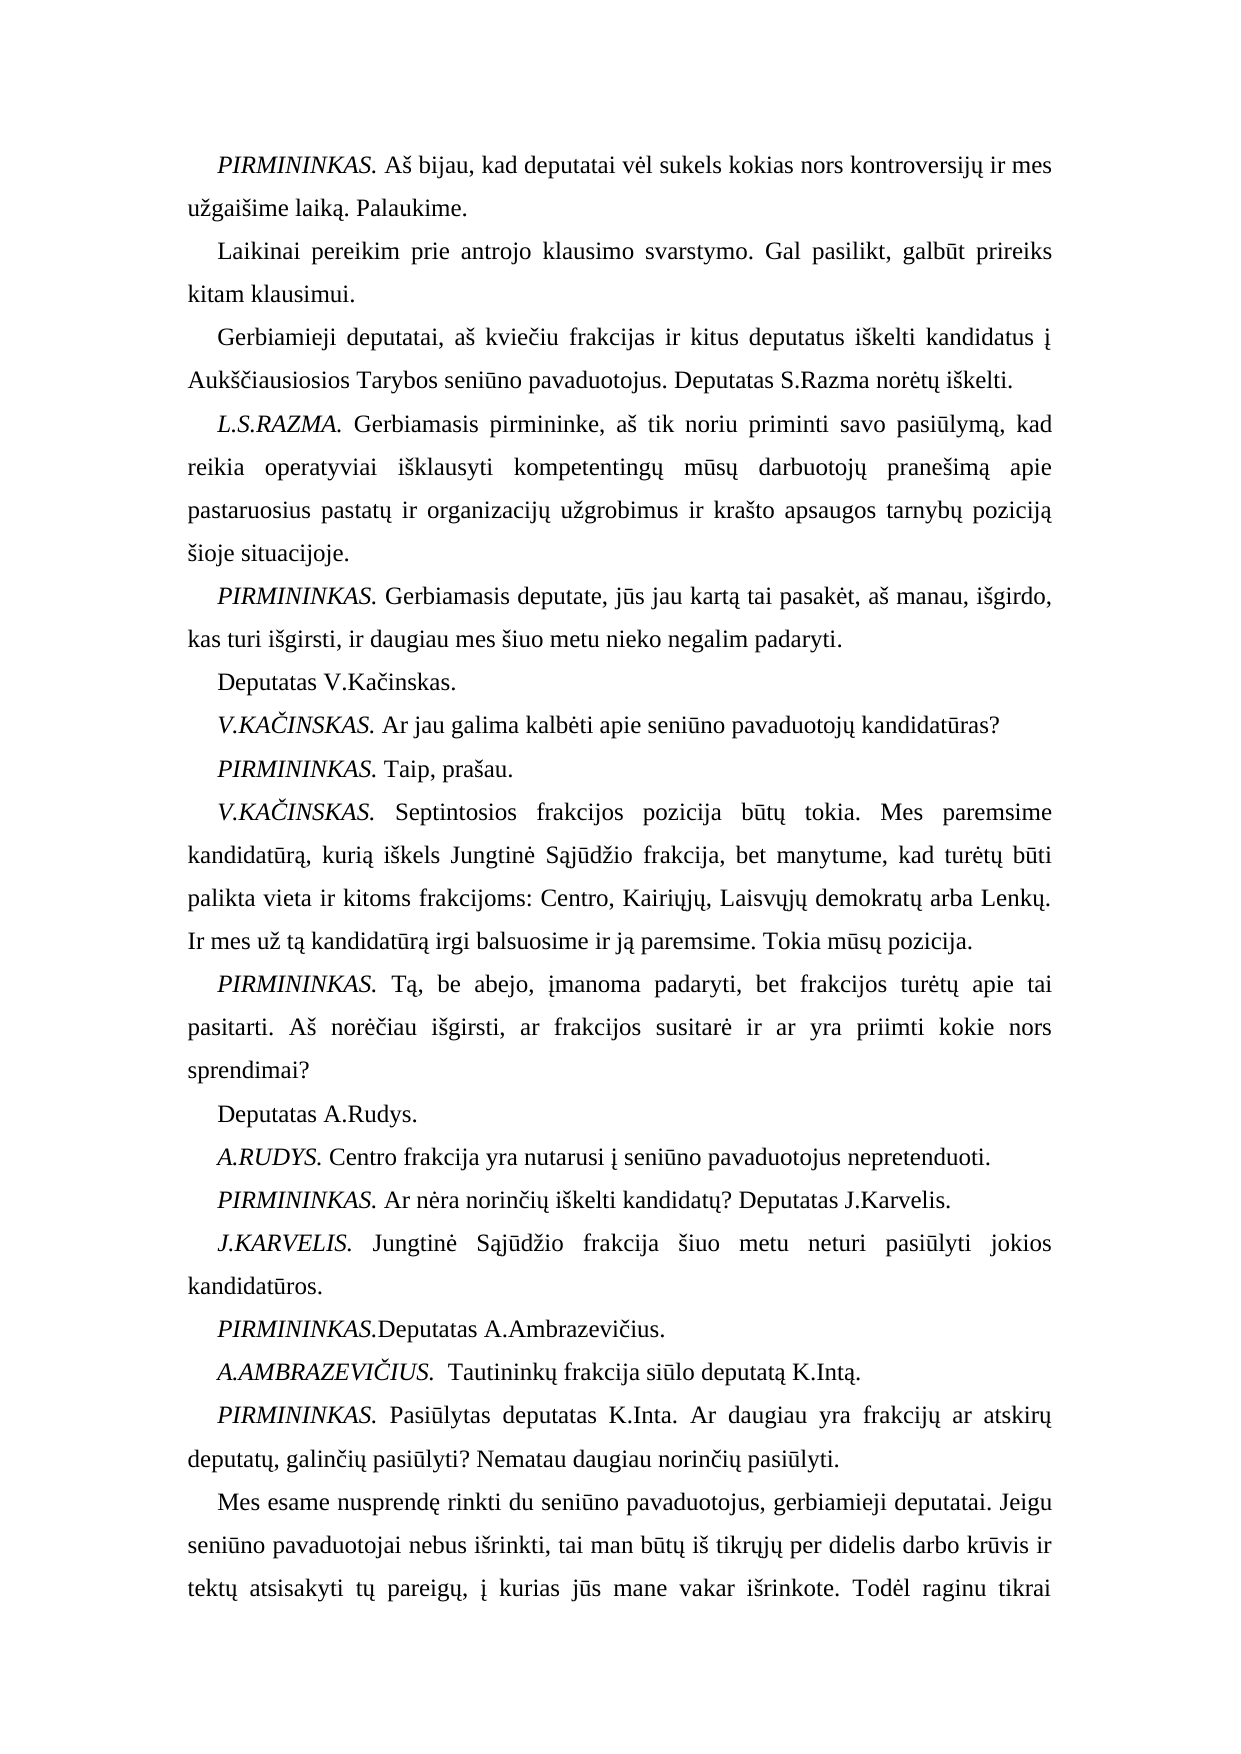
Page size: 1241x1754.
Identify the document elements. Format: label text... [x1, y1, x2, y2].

text PIRMININKAS. Taip, prašau. [187, 754, 1053, 782]
text PIRMININKAS. Tą, be abejo, įmanoma padaryti, bet frakcijos turėtų apie tai pasitarti. Aš norėčiau išgirsti, ar frakcijos susitarė ir ar yra priimti kokie nors sprendimai? [187, 969, 1053, 1084]
text J.KARVELIS. Jungtinė Sąjūdžio frakcija šiuo metu neturi pasiūlyti jokios kandidatūros. [187, 1228, 1053, 1300]
text PIRMININKAS. Aš bijau, kad deputatai vėl sukels kokias nors kontroversijų ir mes užgaišime laiką. Palaukime. [187, 150, 1053, 222]
text Laikinai pereikim prie antrojo klausimo svarstymo. Gal pasilikt, galbūt prireiks kitam klausimui. [187, 236, 1053, 308]
text PIRMININKAS. Pasiūlytas deputatas K.Inta. Ar daugiau yra frakcijų ar atskirų deputatų, galinčių pasiūlyti? Nematau daugiau norinčių pasiūlyti. [187, 1401, 1053, 1472]
text PIRMININKAS.Deputatas A.Ambrazevičius. [187, 1314, 1053, 1343]
text V.KAČINSKAS. Septintosios frakcijos pozicija būtų tokia. Mes paremsime kandidatūrą, kurią iškels Jungtinė Sąjūdžio frakcija, bet manytume, kad turėtų būti palikta vieta ir kitoms frakcijoms: Centro, Kairiųjų, Laisvųjų demokratų arba Lenkų. Ir mes už tą kandidatūrą irgi balsuosime ir ją paremsime. Tokia mūsų pozicija. [187, 797, 1053, 955]
text Deputatas V.Kačinskas. [187, 667, 1053, 696]
text Gerbiamieji deputatai, aš kviečiu frakcijas ir kitus deputatus iškelti kandidatus į Aukščiausiosios Tarybos seniūno pavaduotojus. Deputatas S.Razma norėtų iškelti. [187, 322, 1053, 394]
text A.AMBRAZEVIČIUS. Tautininkų frakcija siūlo deputatą K.Intą. [187, 1357, 1053, 1386]
text PIRMININKAS. Ar nėra norinčių iškelti kandidatų? Deputatas J.Karvelis. [187, 1185, 1053, 1214]
text L.S.RAZMA. Gerbiamasis pirmininke, aš tik noriu priminti savo pasiūlymą, kad reikia operatyviai išklausyti kompetentingų mūsų darbuotojų pranešimą apie pastaruosius pastatų ir organizacijų užgrobimus ir krašto apsaugos tarnybų poziciją šioje situacijoje. [187, 409, 1053, 567]
text Mes esame nusprendę rinkti du seniūno pavaduotojus, gerbiamieji deputatai. Jeigu seniūno pavaduotojai nebus išrinkti, tai man būtų iš tikrųjų per didelis darbo krūvis ir tektų atsisakyti tų pareigų, į kurias jūs mane vakar išrinkote. Todėl raginu tikrai [187, 1487, 1053, 1602]
text A.RUDYS. Centro frakcija yra nutarusi į seniūno pavaduotojus nepretenduoti. [187, 1142, 1053, 1171]
text V.KAČINSKAS. Ar jau galima kalbėti apie seniūno pavaduotojų kandidatūras? [187, 711, 1053, 739]
text PIRMININKAS. Gerbiamasis deputate, jūs jau kartą tai pasakėt, aš manau, išgirdo, kas turi išgirsti, ir daugiau mes šiuo metu nieko negalim padaryti. [187, 581, 1053, 653]
text Deputatas A.Rudys. [187, 1099, 1053, 1127]
